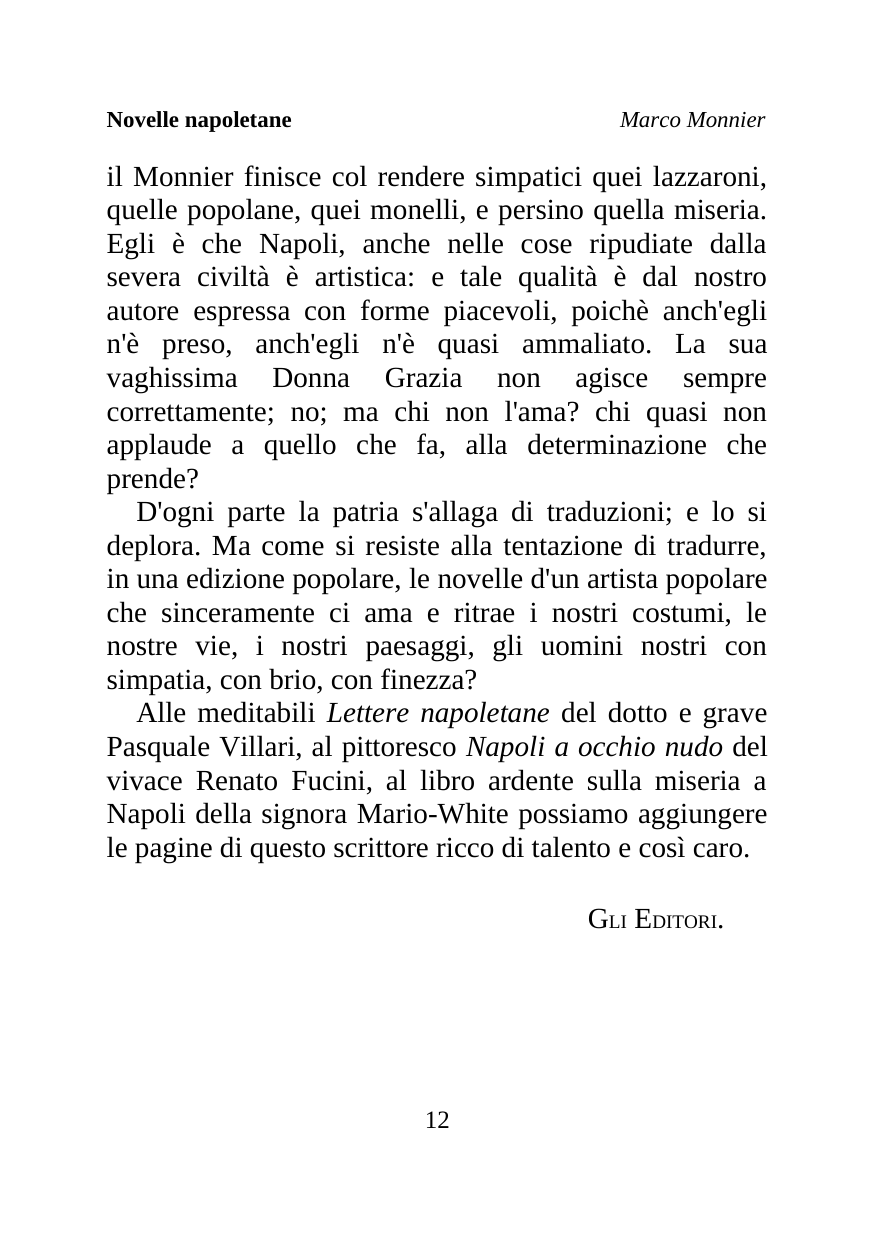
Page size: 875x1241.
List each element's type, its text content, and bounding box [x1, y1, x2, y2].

text il Monnier finisce col rendere simpatici quei lazzaroni, quelle popolane, quei monelli, e persino quella miseria. Egli è che Napoli, anche nelle cose ripudiate dalla severa civiltà è artistica: e tale qualità è dal nostro autore espressa con forme piacevoli, poichè anch'egli n'è preso, anch'egli n'è quasi ammaliato. La sua vaghissima Donna Grazia non agisce sempre correttamente; no; ma chi non l'ama? chi quasi non applaude a quello che fa, alla determinazione che prende? [106, 159, 768, 494]
text D'ogni parte la patria s'allaga di traduzioni; e lo si deplora. Ma come si resiste alla tentazione di tradurre, in una edizione popolare, le novelle d'un artista popolare che sinceramente ci ama e ritrae i nostri costumi, le nostre vie, i nostri paesaggi, gli uomini nostri con simpatia, con brio, con finezza? [106, 494, 768, 696]
text Alle meditabili Lettere napoletane del dotto e grave Pasquale Villari, al pittoresco Napoli a occhio nudo del vivace Renato Fucini, al libro ardente sulla miseria a Napoli della signora Mario-White possiamo aggiungere le pagine di questo scrittore ricco di talento e così caro. [106, 696, 768, 863]
text Gli Editori. [106, 901, 768, 934]
